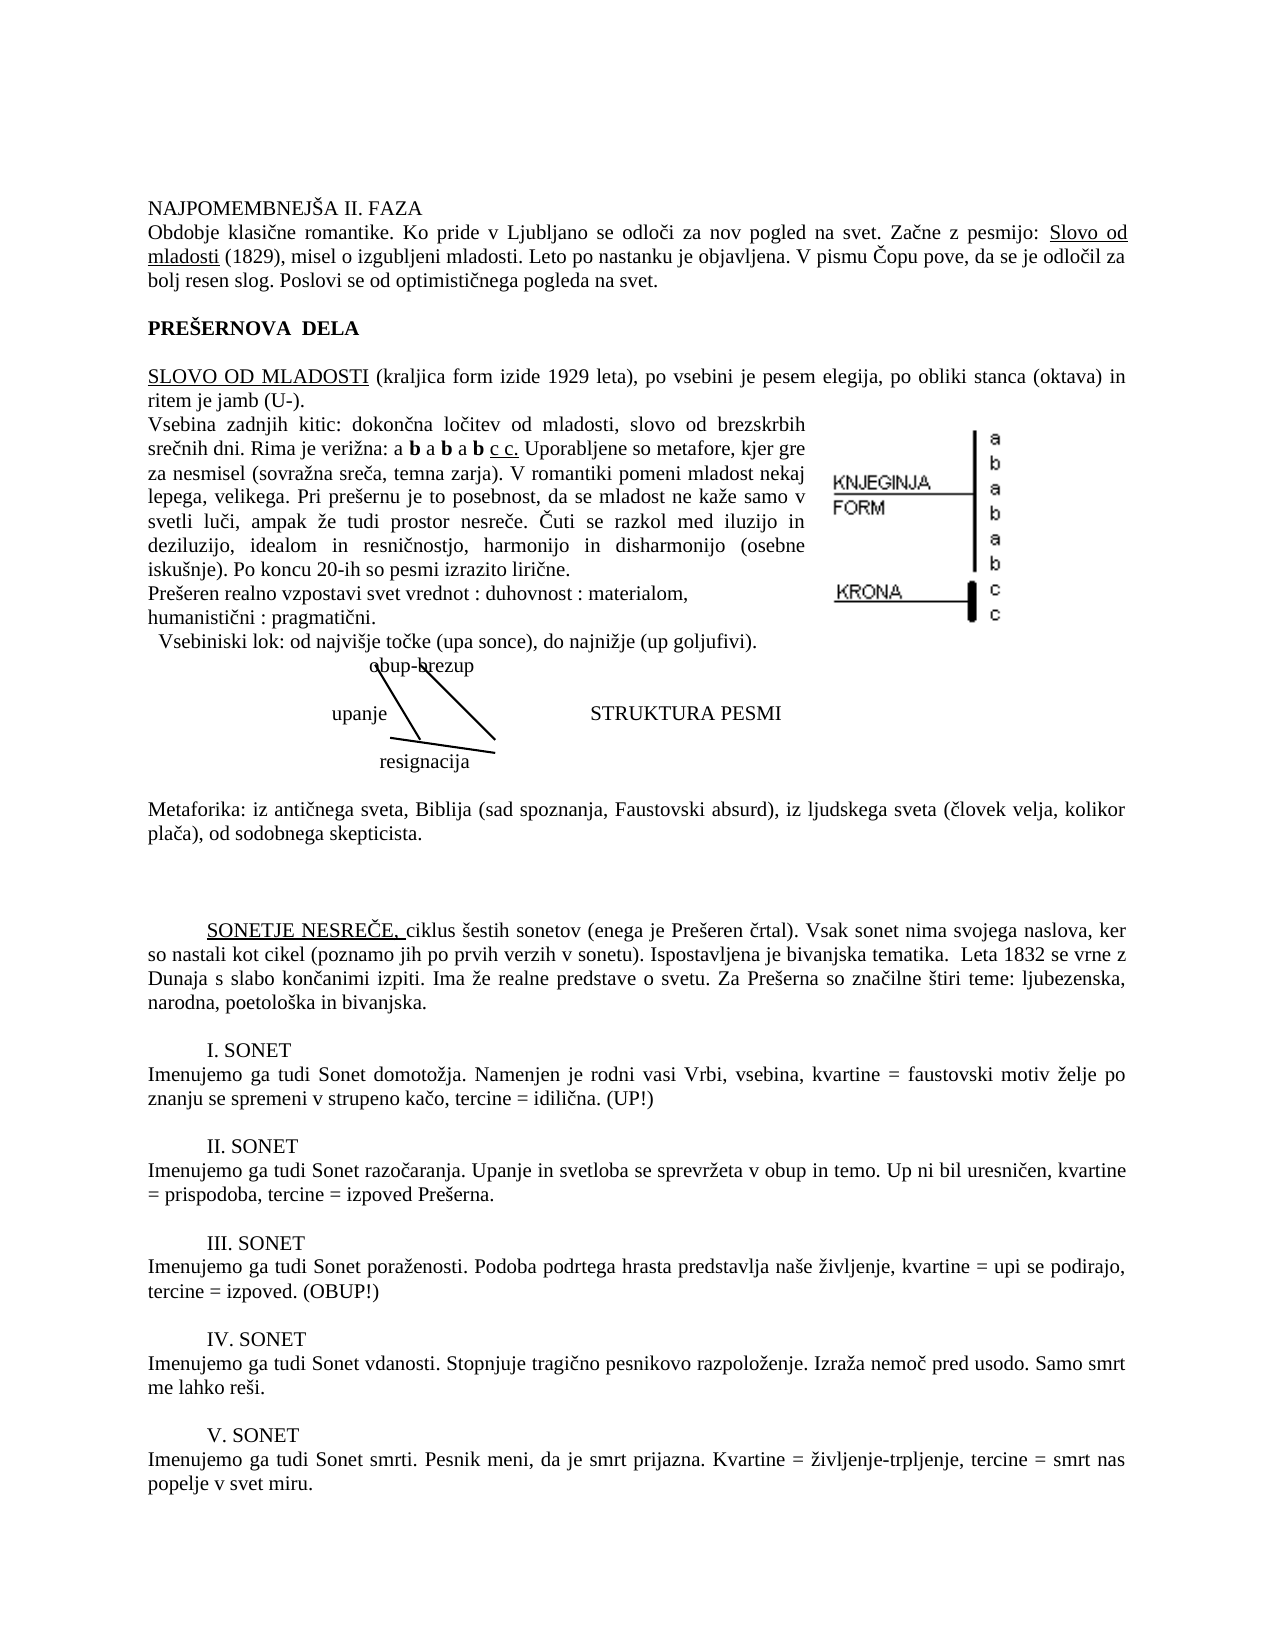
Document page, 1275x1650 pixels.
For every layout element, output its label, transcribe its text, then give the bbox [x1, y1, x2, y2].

text PREŠERNOVA DELA [148, 316, 1127, 340]
text Imenujemo ga tudi Sonet domotožja. Namenjen je rodni vasi Vrbi, vsebina, kvartine = faustovski motiv želje po znanju se spremeni v strupeno kačo, tercine = idilična. (UP!) [148, 1062, 1127, 1110]
text Obdobje klasične romantike. Ko pride v Ljubljano se odloči za nov pogled na svet. Začne z pesmijo: Slovo od mladosti (1829), misel o izgubljeni mladosti. Leto po nastanku je objavljena. V pismu Čopu pove, da se je odločil za bolj resen slog. Poslovi se od optimističnega pogleda na svet. [148, 220, 1127, 292]
text Vsebiniski lok: od najvišje točke (upa sonce), do najnižje (up goljufivi). [148, 629, 1127, 653]
text SONETJE NESREČE, ciklus šestih sonetov (enega je Prešeren črtal). Vsak sonet nima svojega naslova, ker so nastali kot cikel (poznamo jih po prvih verzih v sonetu). Ispostavljena je bivanjska tematika. Leta 1832 se vrne z Dunaja s slabo končanimi izpiti. Ima že realne predstave o svetu. Za Prešerna so značilne štiri teme: ljubezenska, narodna, poetološka in bivanjska. [148, 918, 1127, 1014]
text SLOVO OD MLADOSTI (kraljica form izide 1929 leta), po vsebini je pesem elegija, po obliki stanca (oktava) in ritem je jamb (U-). [148, 364, 1127, 412]
text Imenujemo ga tudi Sonet vdanosti. Stopnjuje tragično pesnikovo razpoloženje. Izraža nemoč pred usodo. Samo smrt me lahko reši. [148, 1351, 1127, 1399]
text resignacija [148, 749, 1127, 773]
text IV. SONET [148, 1327, 1127, 1351]
text III. SONET [148, 1230, 1127, 1254]
text humanistični : pragmatični. [148, 605, 825, 629]
text upanje [148, 701, 409, 725]
text [1018, 605, 1127, 629]
text I. SONET [148, 1038, 1127, 1062]
text Vsebina zadnjih kitic: dokončna ločitev od mladosti, slovo od brezskrbih srečnih dni. Rima je verižna: a b a b a b c c. Uporabljene so metafore, kjer gre za nesmisel (sovražna sreča, temna zarja). V romantiki pomeni mladost nekaj lepega, velikega. Pri prešernu je to posebnost, da se mladost ne kaže samo v svetli luči, ampak že tudi prostor nesreče. Čuti se razkol med iluzijo in deziluzijo, idealom in resničnostjo, harmonijo in disharmonijo (osebne iskušnje). Po koncu 20-ih so pesmi izrazito lirične. [148, 412, 1127, 581]
text V. SONET [148, 1423, 1127, 1447]
text Imenujemo ga tudi Sonet smrti. Pesnik meni, da je smrt prijazna. Kvartine = življenje-trpljenje, tercine = smrt nas popelje v svet miru. [148, 1447, 1127, 1495]
text STRUKTURA PESMI [459, 701, 1127, 725]
text II. SONET [148, 1134, 1127, 1158]
text Imenujemo ga tudi Sonet poraženosti. Podoba podrtega hrasta predstavlja naše življenje, kvartine = upi se podirajo, tercine = izpoved. (OBUP!) [148, 1254, 1127, 1303]
text Metaforika: iz antičnega sveta, Biblija (sad spoznanja, Faustovski absurd), iz ljudskega sveta (človek velja, kolikor plača), od sodobnega skepticista. [148, 797, 1127, 845]
text NAJPOMEMBNEJŠA II. FAZA [148, 196, 1127, 220]
text Prešeren realno vzpostavi svet vrednot : duhovnost : materialom, [148, 581, 825, 605]
text obup-brezup [148, 653, 1127, 677]
text [399, 701, 477, 725]
text Imenujemo ga tudi Sonet razočaranja. Upanje in svetloba se sprevržeta v obup in temo. Up ni bil uresničen, kvartine = prispodoba, tercine = izpoved Prešerna. [148, 1158, 1127, 1206]
text [1018, 581, 1127, 605]
